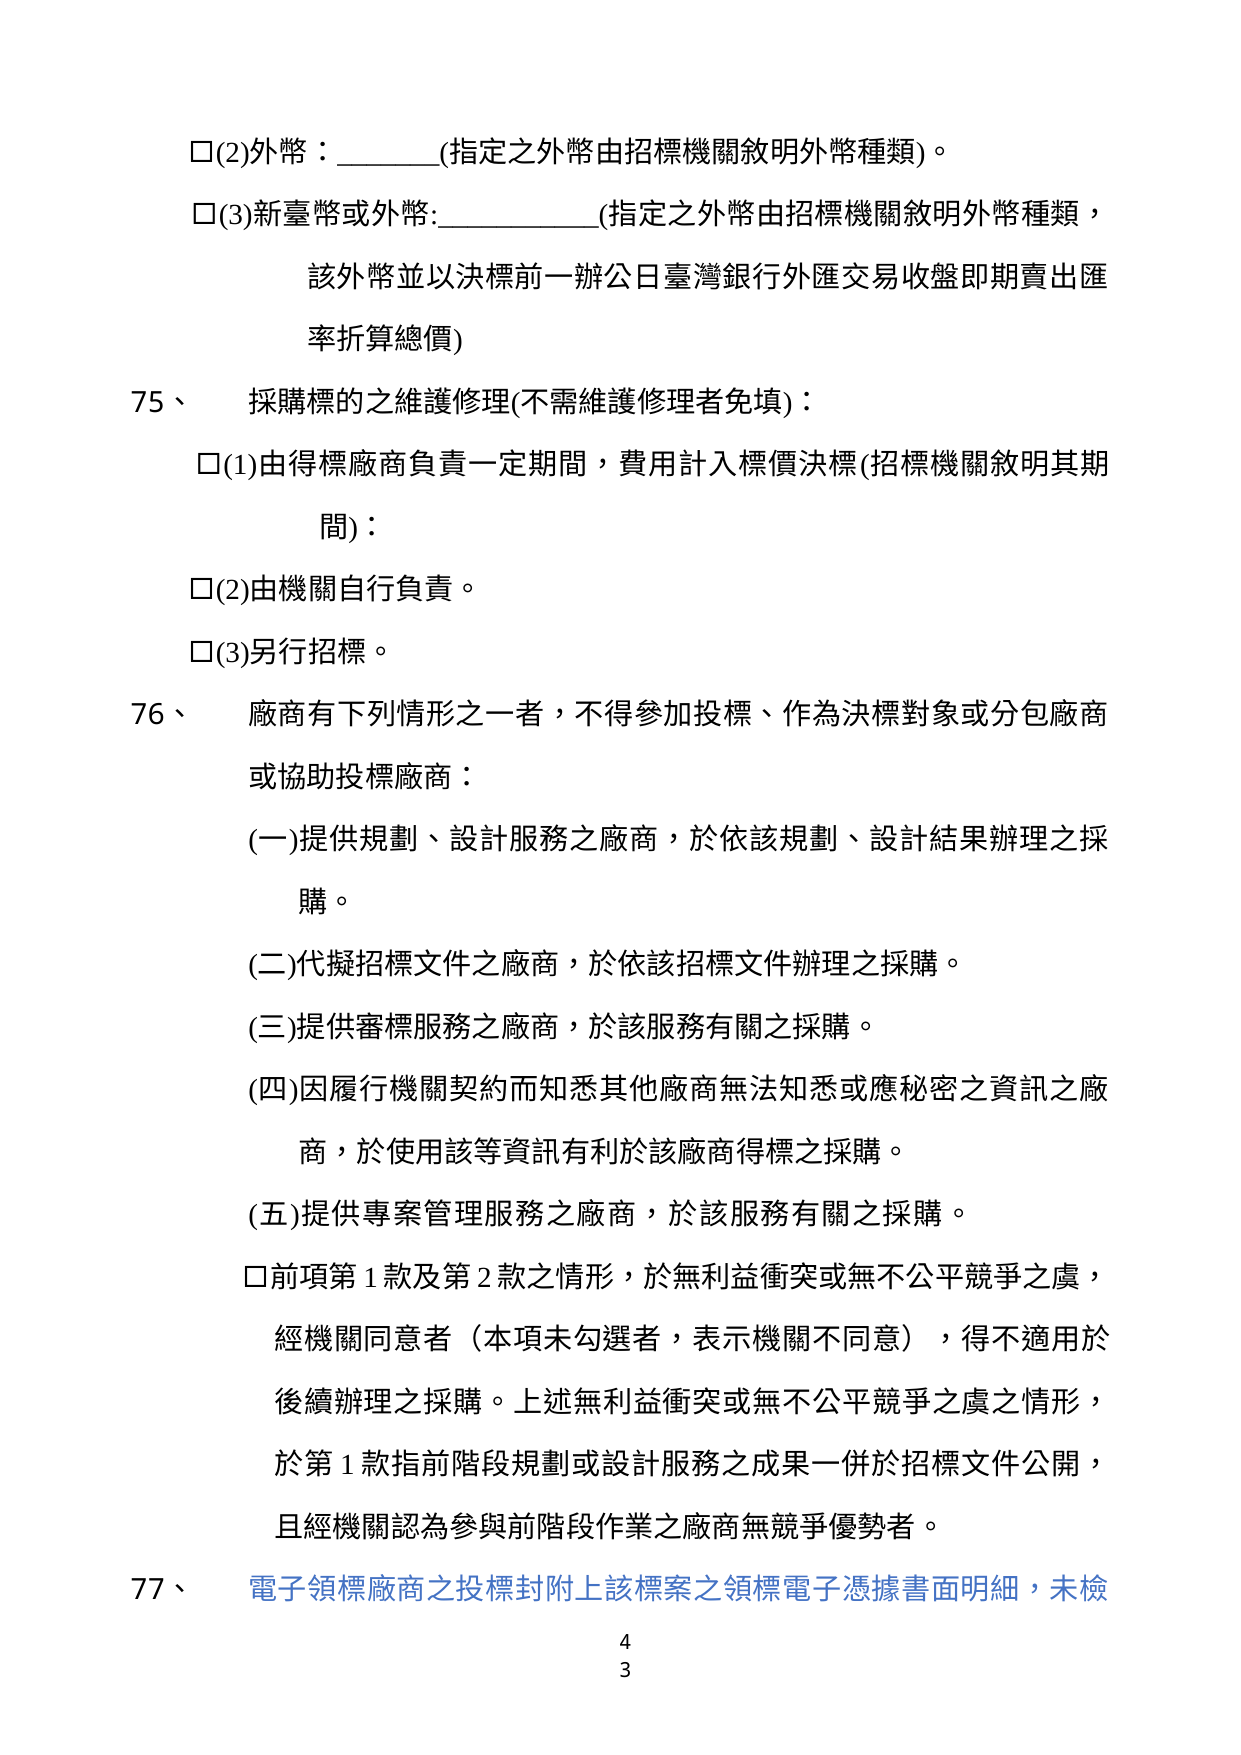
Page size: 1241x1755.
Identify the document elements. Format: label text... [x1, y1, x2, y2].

text (2)外幣：_______(指定之外幣由招標機關敘明外幣種類)。 [130, 108, 1110, 170]
text (四)因履行機關契約而知悉其他廠商無法知悉或應秘密之資訊之廠商，於使用該等資訊有利於該廠商得標之採購。 [248, 1045, 1110, 1170]
list 廠商有下列情形之一者，不得參加投標、作為決標對象或分包廠商或協助投標廠商： [130, 670, 1110, 795]
text (二)代擬招標文件之廠商，於依該招標文件辦理之採購。 [248, 920, 1110, 983]
list 電子領標廠商之投標封附上該標案之領標電子憑據書面明細，未檢 [130, 1545, 1110, 1608]
text 前項第1款及第2款之情形，於無利益衝突或無不公平競爭之虞，經機關同意者（本項未勾選者，表示機關不同意），得不適用於後續辦理之採購。上述無利益衝突或無不公平競爭之虞之情形，於第1款指前階段規劃或設計服務之成果一併於招標文件公開，且經機關認為參與前階段作業之廠商無競爭優勢者。 [242, 1233, 1110, 1545]
text (1)由得標廠商負責一定期間，費用計入標價決標(招標機關敘明其期間)： [130, 420, 1110, 545]
text (2)由機關自行負責。 [130, 545, 1110, 608]
text (3)另行招標。 [130, 608, 1110, 670]
list 採購標的之維護修理(不需維護修理者免填)： [130, 358, 1110, 420]
text (3)新臺幣或外幣:___________(指定之外幣由招標機關敘明外幣種類，該外幣並以決標前一辦公日臺灣銀行外匯交易收盤即期賣出匯率折算總價) [130, 170, 1110, 358]
text (五)提供專案管理服務之廠商，於該服務有關之採購。 [248, 1170, 1110, 1233]
text (一)提供規劃、設計服務之廠商，於依該規劃、設計結果辦理之採購。 [248, 795, 1110, 920]
text (三)提供審標服務之廠商，於該服務有關之採購。 [248, 983, 1110, 1045]
